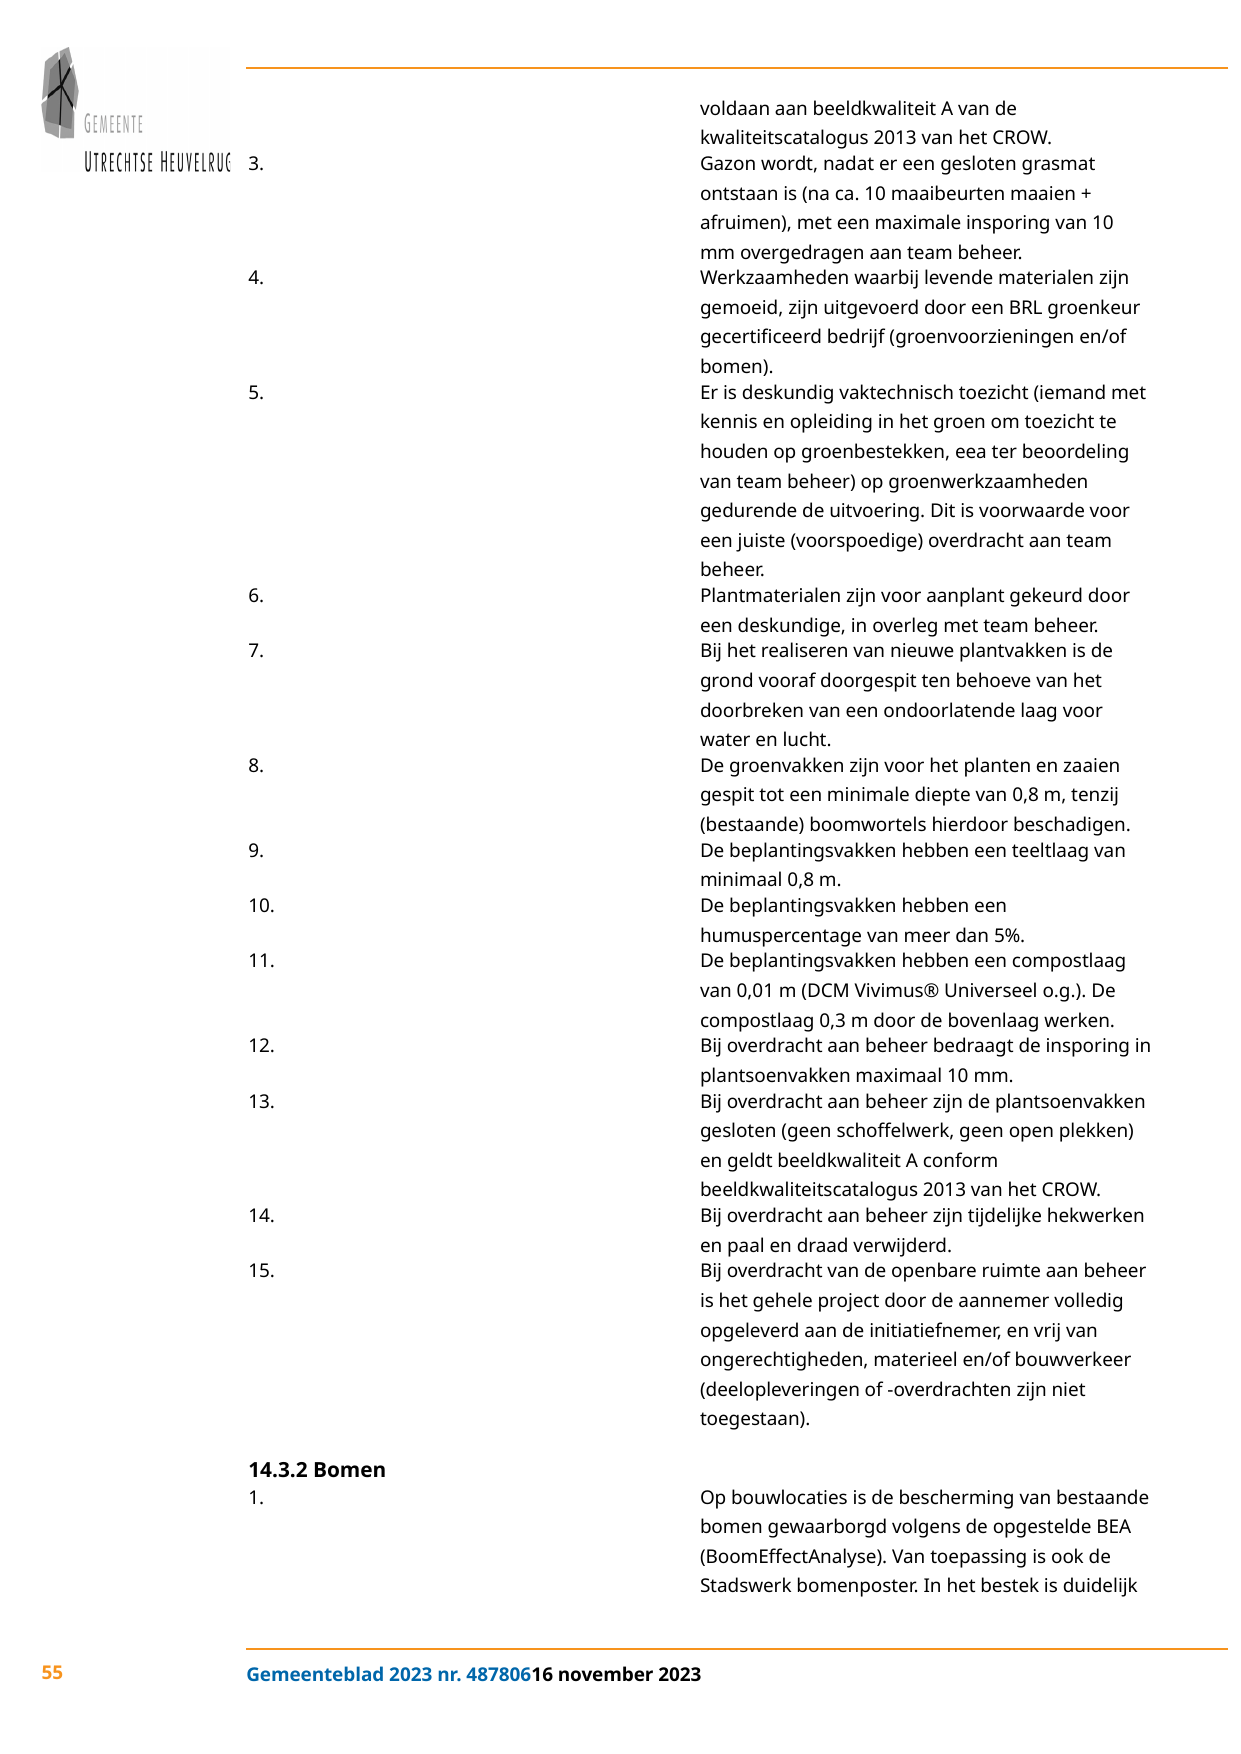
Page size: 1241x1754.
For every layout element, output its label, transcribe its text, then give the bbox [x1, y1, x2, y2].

table_cell Bij overdracht aan beheer zijn de plantsoenvakken gesloten (geen schoffelwerk, geen open plekken) en geldt beeldkwaliteit A conform beeldkwaliteitscatalogus 2013 van het CROW. [700, 1088, 1152, 1202]
table_cell 10. [248, 892, 700, 948]
table_cell 13. [248, 1088, 700, 1202]
table_cell Gazon wordt, nadat er een gesloten grasmat ontstaan is (na ca. 10 maaibeurten maaien + afruimen), met een maximale insporing van 10 mm overgedragen aan team beheer. [700, 150, 1152, 264]
table_cell Bij overdracht aan beheer zijn tijdelijke hekwerken en paal en draad verwijderd. [700, 1202, 1152, 1258]
table_cell De groenvakken zijn voor het planten en zaaien gespit tot een minimale diepte van 0,8 m, tenzij (bestaande) boomwortels hierdoor beschadigen. [700, 752, 1152, 837]
table_cell Bij overdracht aan beheer bedraagt de insporing in plantsoenvakken maximaal 10 mm. [700, 1033, 1152, 1088]
table_cell Er is deskundig vaktechnisch toezicht (iemand met kennis en opleiding in het groen om toezicht te houden op groenbestekken, eea ter beoordeling van team beheer) op groenwerkzaamheden gedurende de uitvoering. Dit is voorwaarde voor een juiste (voorspoedige) overdracht aan team beheer. [700, 379, 1152, 582]
table_cell De beplantingsvakken hebben een compostlaag van 0,01 m (DCM Vivimus® Universeel o.g.). De compostlaag 0,3 m door de bovenlaag werken. [700, 948, 1152, 1032]
table_cell 12. [248, 1033, 700, 1088]
table_cell voldaan aan beeldkwaliteit A van de kwaliteitscatalogus 2013 van het CROW. [700, 95, 1152, 150]
table_cell 14. [248, 1202, 700, 1258]
table_cell 15. [248, 1258, 700, 1431]
table_cell 7. [248, 638, 700, 752]
table_cell Bij overdracht van de openbare ruimte aan beheer is het gehele project door de aannemer volledig opgeleverd aan de initiatiefnemer, en vrij van ongerechtigheden, materieel en/of bouwverkeer (deelopleveringen of -overdrachten zijn niet toegestaan). [700, 1258, 1152, 1431]
table_cell 3. [248, 150, 700, 264]
table_cell De beplantingsvakken hebben een teeltlaag van minimaal 0,8 m. [700, 837, 1152, 892]
table_cell 4. [248, 265, 700, 379]
table_cell [248, 95, 700, 150]
table_cell 11. [248, 948, 700, 1032]
table_cell 5. [248, 379, 700, 582]
table_cell Bij het realiseren van nieuwe plantvakken is de grond vooraf doorgespit ten behoeve van het doorbreken van een ondoorlatende laag voor water en lucht. [700, 638, 1152, 752]
table_header 1. [248, 1484, 700, 1598]
picture [41, 47, 231, 172]
table_cell 8. [248, 752, 700, 837]
table_header Op bouwlocaties is de bescherming van bestaande bomen gewaarborgd volgens de opgestelde BEA (BoomEffectAnalyse). Van toepassing is ook de Stadswerk bomenposter. In het bestek is duidelijk [700, 1484, 1152, 1598]
table_cell Werkzaamheden waarbij levende materialen zijn gemoeid, zijn uitgevoerd door een BRL groenkeur gecertificeerd bedrijf (groenvoorzieningen en/of bomen). [700, 265, 1152, 379]
table_cell De beplantingsvakken hebben een humuspercentage van meer dan 5%. [700, 892, 1152, 948]
table_cell 6. [248, 582, 700, 638]
table_cell Plantmaterialen zijn voor aanplant gekeurd door een deskundige, in overleg met team beheer. [700, 582, 1152, 638]
table_cell 9. [248, 837, 700, 892]
text 14.3.2 Bomen [248, 1455, 1152, 1484]
